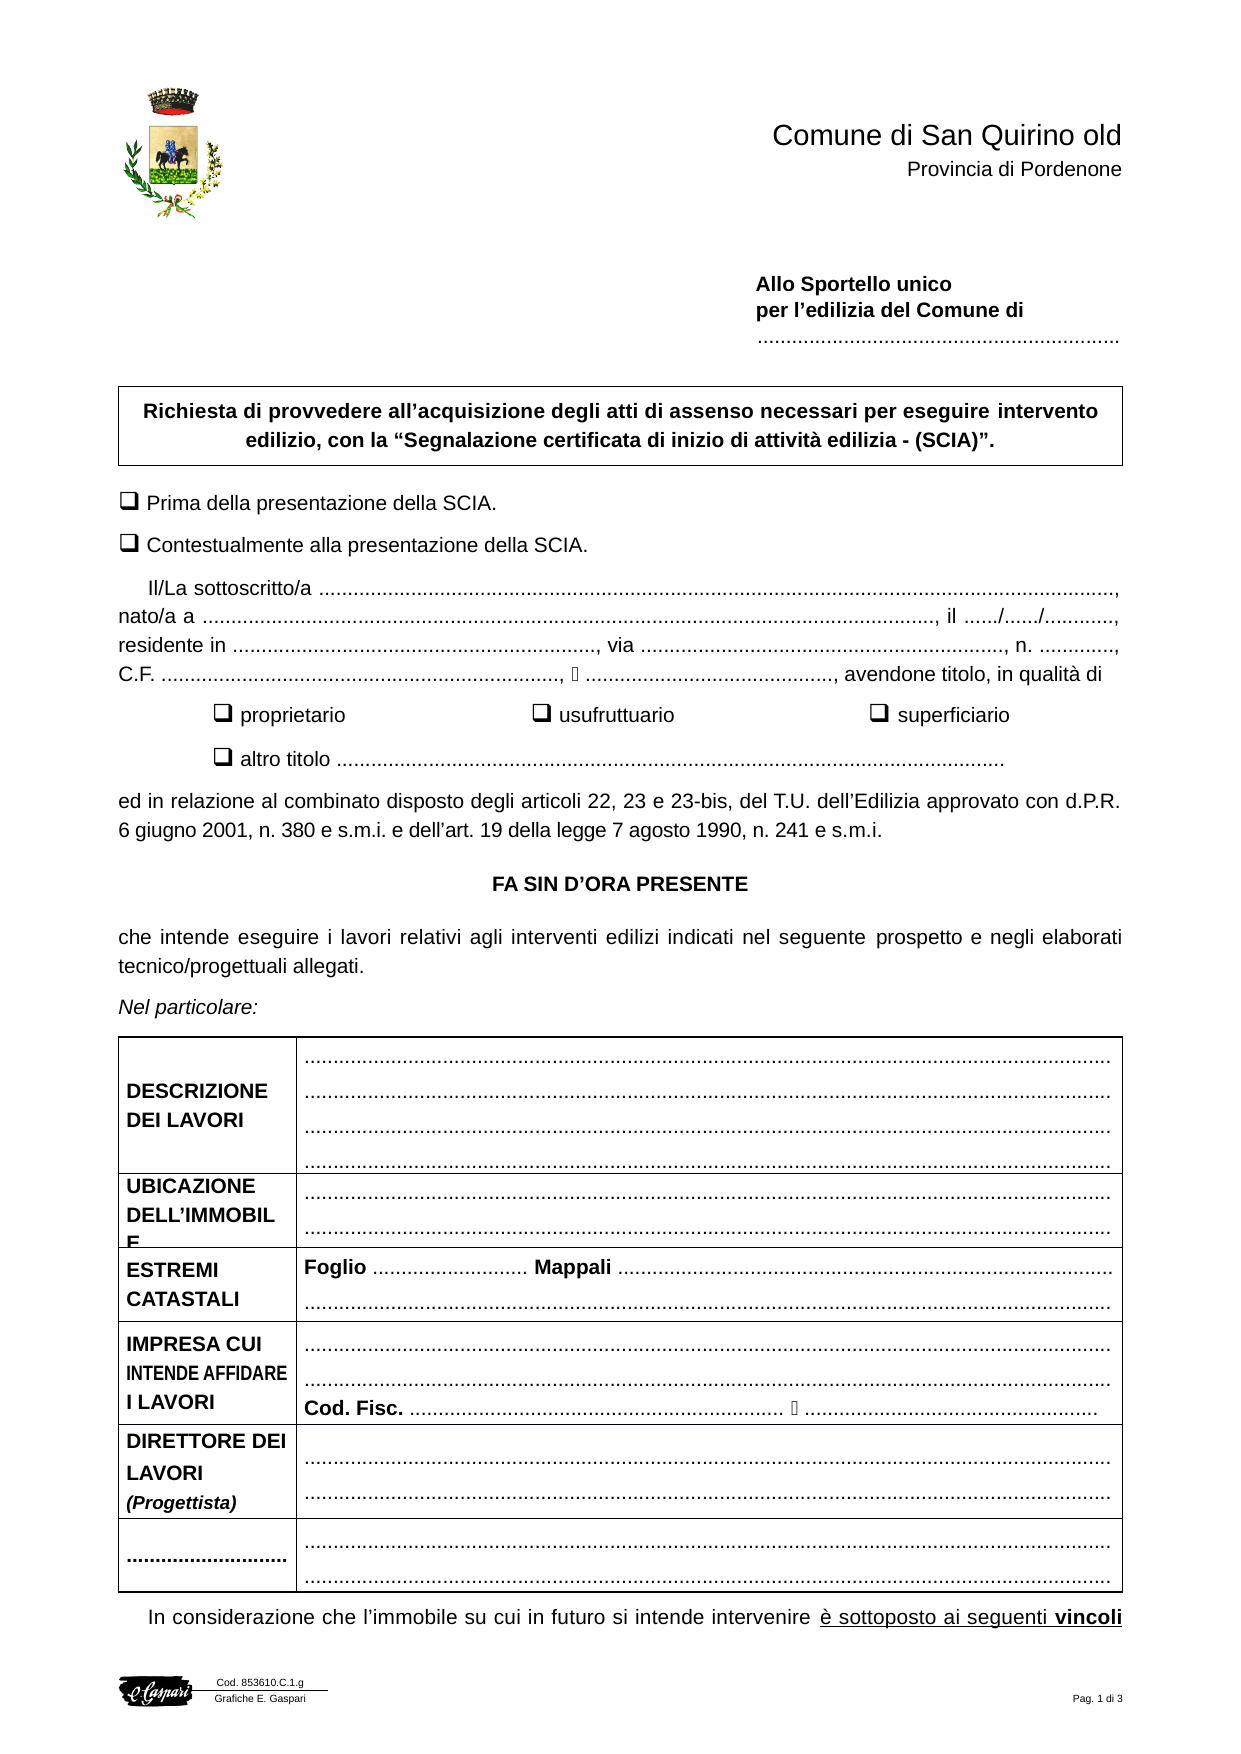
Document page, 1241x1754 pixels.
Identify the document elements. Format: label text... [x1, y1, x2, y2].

text che intende eseguire i lavori relativi agli interventi edilizi indicati nel seguente prospetto e negli elaborati tecnico/progettuali allegati. [118, 925, 1122, 978]
text  proprietario  usufruttuario  superficiario [118, 703, 1122, 728]
text  altro titolo .................................................................................................................... [118, 746, 1122, 771]
text Nel particolare: [118, 995, 1122, 1019]
text ed in relazione al combinato disposto degli articoli 22, 23 e 23-bis, del T.U. dell’Edilizia approvato con d.P.R. 6 giugno 2001, n. 380 e s.m.i. e dell’art. 19 della legge 7 agosto 1990, n. 241 e s.m.i. [118, 789, 1122, 842]
text ............................................................... [756, 324, 1122, 348]
text per l’edilizia del Comune di [756, 298, 1122, 322]
text Allo Sportello unico [755, 272, 1122, 296]
text Comune di San Quirino old [224, 118, 1122, 152]
text FA SIN D’ORA PRESENTE [118, 871, 1122, 895]
table_cell ............................................................................................................................................ ............................................................................................................................................ Cod. Fisc. .................................................................  ................................................... [297, 1322, 1122, 1424]
table_cell UBICAZIONE DELL’IMMOBILE [119, 1174, 296, 1247]
text Provincia di Pordenone [224, 157, 1122, 181]
table_header Richiesta di provvedere all’acquisizione degli atti di assenso necessari per eseguire intervento edilizio, con la “Segnalazione certificata di inizio di attività edilizia - (SCIA)”. [119, 387, 1122, 464]
table_header ............................................................................................................................................ ............................................................................................................................................ ............................................................................................................................................ ............................................................................................................................................ [297, 1038, 1122, 1173]
table_cell ESTREMI CATASTALI [119, 1248, 296, 1321]
table_cell Foglio ........................... Mappali ...................................................................................... ............................................................................................................................................ [297, 1248, 1122, 1321]
table_cell ............................................................................................................................................ ............................................................................................................................................ [297, 1174, 1122, 1247]
text  Contestualmente alla presentazione della SCIA. [118, 533, 1122, 558]
text Il/La sottoscritto/a .........................................................................................................................................., nato/a a ..............................................................................................................................., il ....../....../............, residente in ..............................................................., via ..............................................................., n. ............., C.F. .....................................................................,  ..........................................., avendone titolo, in qualità di [118, 576, 1122, 686]
table_header DESCRIZIONE DEI LAVORI [119, 1038, 296, 1173]
table_cell ............................ [119, 1519, 296, 1591]
picture [122, 87, 224, 219]
table_cell DIRETTORE DEI LAVORI (Progettista) [119, 1425, 296, 1518]
table_cell IMPRESA CUI INTENDE AFFIDARE I LAVORI [119, 1322, 296, 1424]
picture [118, 1675, 193, 1707]
text In considerazione che l’immobile su cui in futuro si intende intervenire è sottoposto ai seguenti vincoli [118, 1605, 1122, 1629]
table_cell ............................................................................................................................................ ............................................................................................................................................ [297, 1425, 1122, 1518]
table_cell ............................................................................................................................................ ............................................................................................................................................ [297, 1519, 1122, 1591]
text  Prima della presentazione della SCIA. [118, 491, 1122, 516]
